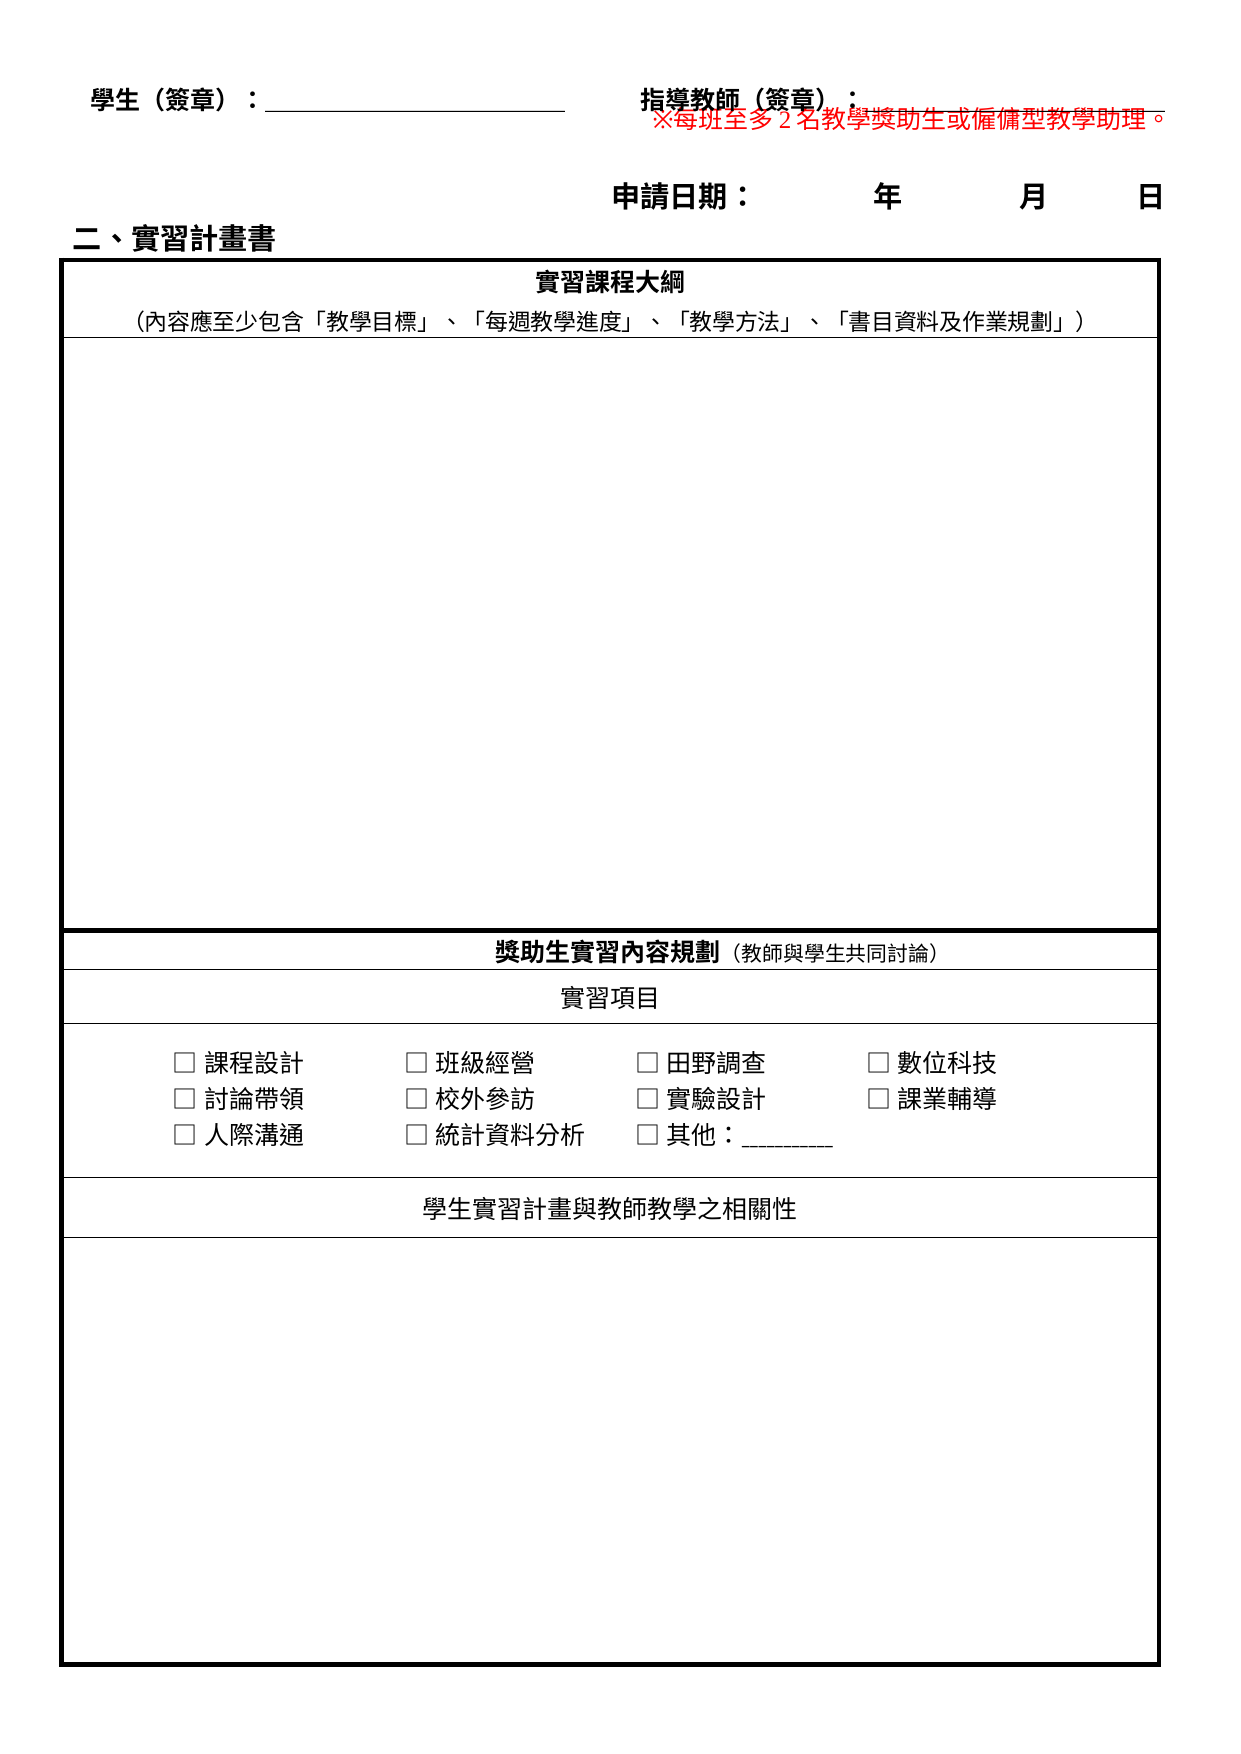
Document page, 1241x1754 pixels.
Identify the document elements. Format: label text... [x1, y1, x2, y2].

table_header 二、實習計畫書 [61, 215, 1159, 258]
text ※每班至多2名教學獎助生或僱傭型教學助理。 [652, 109, 1210, 134]
table_cell [64, 1238, 1157, 1662]
table_cell 獎助生實習內容規劃（教師與學生共同討論） [64, 933, 1157, 969]
table_cell 學生實習計畫與教師教學之相關性 [64, 1178, 1157, 1237]
text 申請日期： 年 月 日 [75, 173, 1165, 215]
table_cell 實習課程大綱 （內容應至少包含「教學目標」、「每週教學進度」、「教學方法」、「書目資料及作業規劃」） [64, 262, 1157, 337]
table_cell [64, 338, 1157, 928]
text 學生（簽章）：＿＿＿＿＿＿＿＿＿＿＿＿ 指導教師（簽章）：＿＿＿＿＿＿＿＿＿＿＿＿ [75, 81, 1225, 145]
table_cell □ 課程設計 □ 班級經營 □ 田野調查 □ 數位科技 □ 討論帶領 □ 校外參訪 □ 實驗設計 □ 課業輔導 □ 人際溝通 □ 統計資料分析 □ 其他：ˍˍˍˍˍˍˍˍˍˍˍ [64, 1024, 1157, 1177]
table_cell 實習項目 [64, 970, 1157, 1023]
